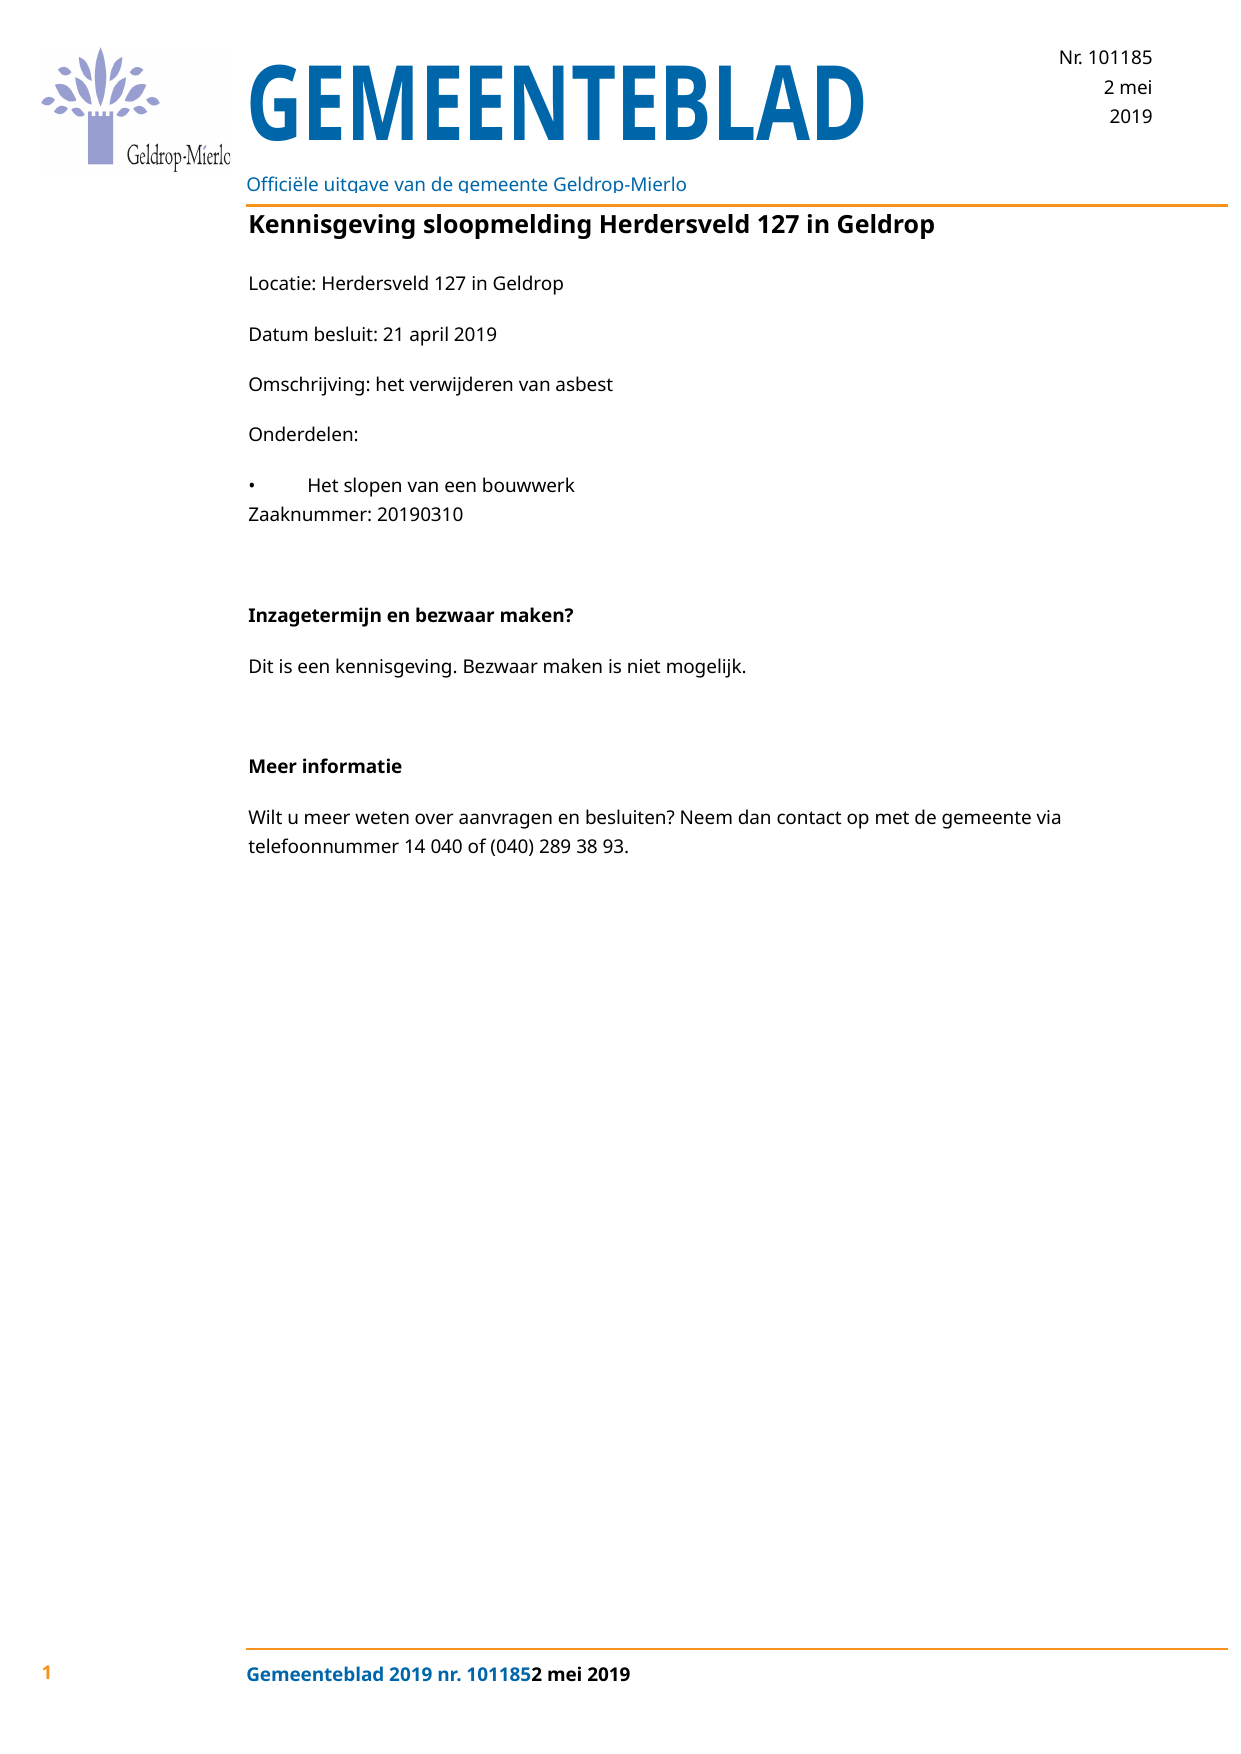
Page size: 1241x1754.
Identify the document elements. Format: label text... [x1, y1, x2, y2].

text Zaaknummer: 20190310 [248, 502, 1152, 527]
text Onderdelen: [248, 422, 1152, 447]
text Inzagetermijn en bezwaar maken? [248, 602, 1152, 628]
list Het slopen van een bouwwerk [248, 472, 1152, 498]
text Meer informatie [248, 754, 1152, 779]
text Kennisgeving sloopmelding Herdersveld 127 in Geldrop [248, 207, 1152, 241]
picture [41, 47, 231, 172]
text Datum besluit: 21 april 2019 [248, 321, 1152, 346]
text Locatie: Herdersveld 127 in Geldrop [248, 270, 1152, 296]
text Wilt u meer weten over aanvragen en besluiten? Neem dan contact op met de gemeente via telefoonnummer 14 040 of (040) 289 38 93. [248, 804, 1152, 859]
text Omschrijving: het verwijderen van asbest [248, 371, 1152, 397]
text Dit is een kennisgeving. Bezwaar maken is niet mogelijk. [248, 653, 1152, 678]
